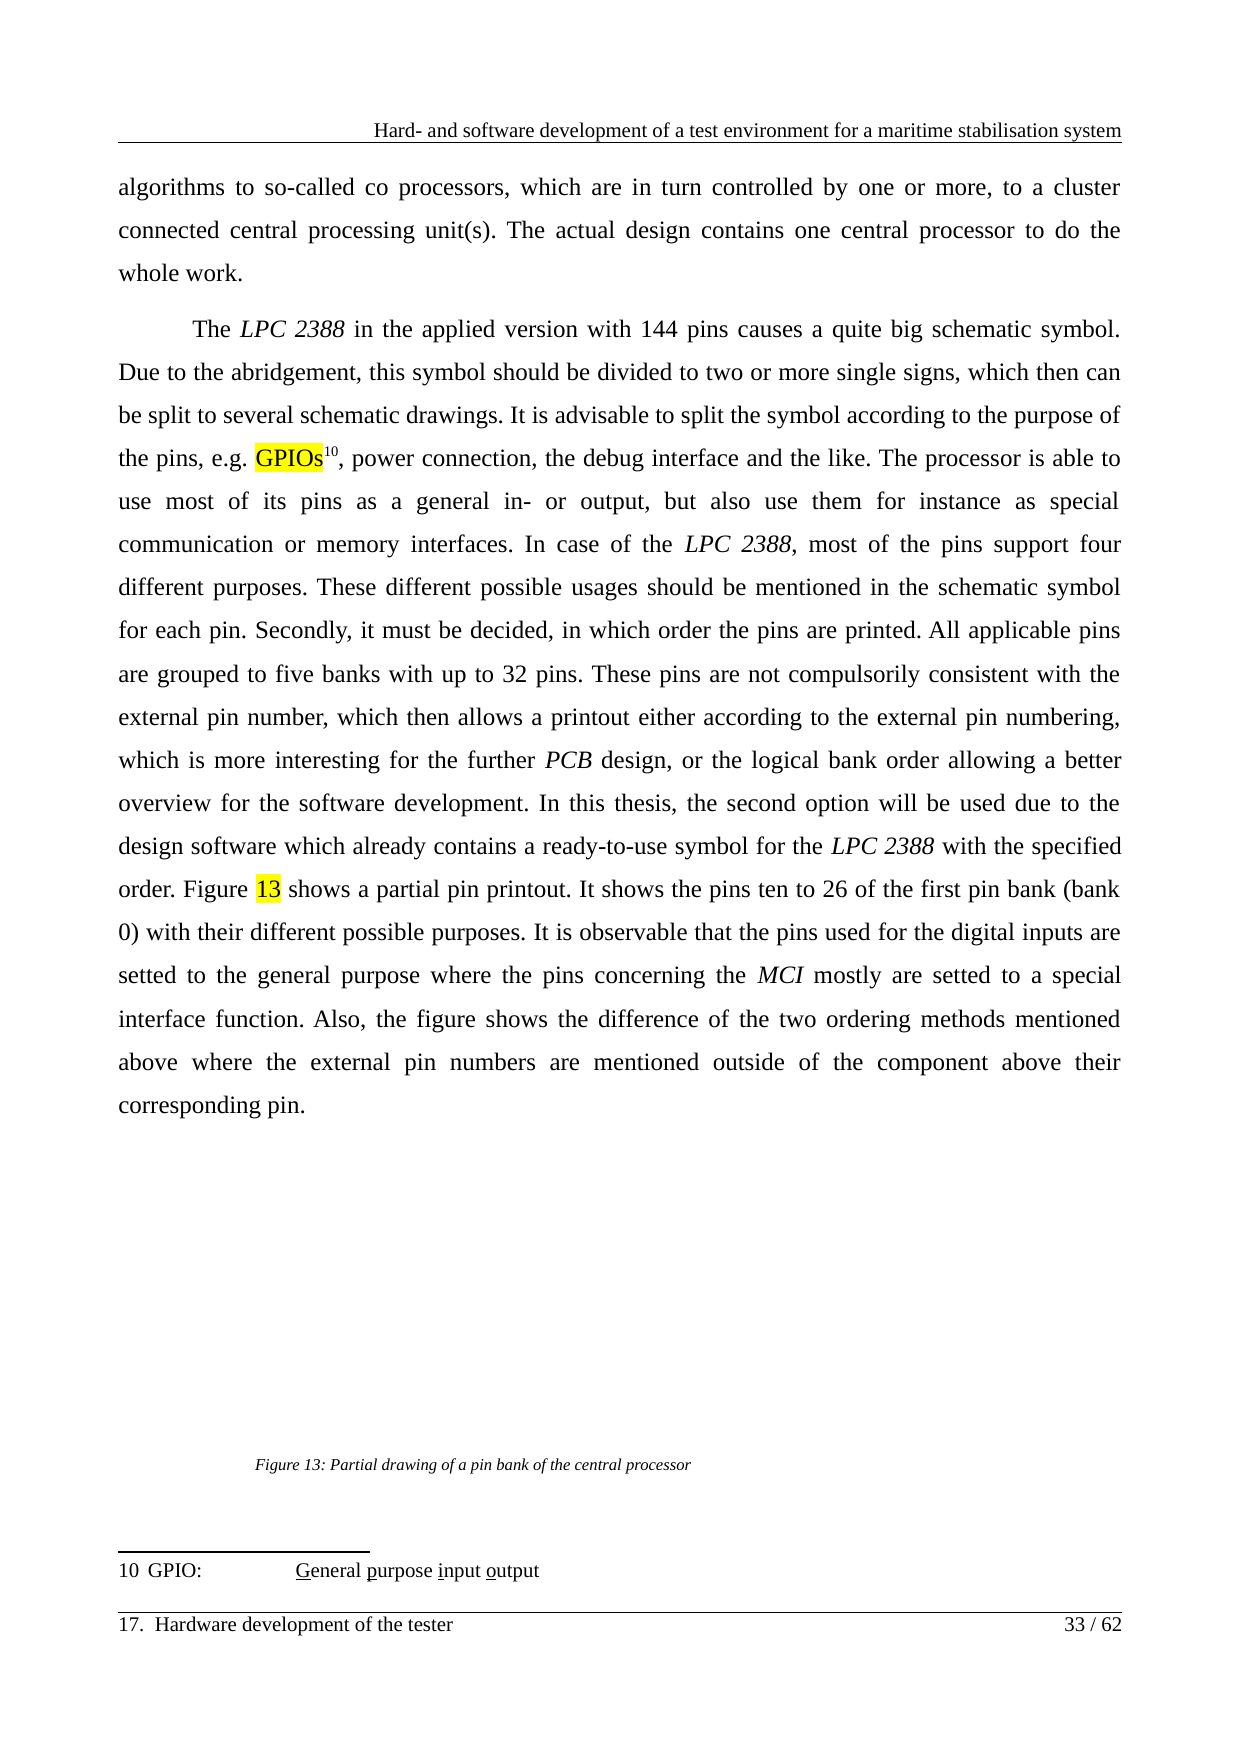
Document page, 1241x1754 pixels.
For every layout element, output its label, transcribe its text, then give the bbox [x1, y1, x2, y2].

text GPIO: General purpose input output [118, 1558, 1122, 1582]
text algorithms to so-called co processors, which are in turn controlled by one or more, to a cluster connected central processing unit(s). The actual design contains one central processor to do the whole work. [118, 172, 1122, 287]
text Figure 13: Partial drawing of a pin bank of the central processor [255, 1158, 985, 1474]
text The LPC 2388 in the applied version with 144 pins causes a quite big schematic symbol. Due to the abridgement, this symbol should be divided to two or more single signs, which then can be split to several schematic drawings. It is advisable to split the symbol according to the purpose of the pins, e.g. GPIOs, power connection, the debug interface and the like. The processor is able to use most of its pins as a general in- or output, but also use them for instance as special communication or memory interfaces. In case of the LPC 2388, most of the pins support four different purposes. These different possible usages should be mentioned in the schematic symbol for each pin. Secondly, it must be decided, in which order the pins are printed. All applicable pins are grouped to five banks with up to 32 pins. These pins are not compulsorily consistent with the external pin number, which then allows a printout either according to the external pin numbering, which is more interesting for the further PCB design, or the logical bank order allowing a better overview for the software development. In this thesis, the second option will be used due to the design software which already contains a ready-to-use symbol for the LPC 2388 with the specified order. Figure 13 shows a partial pin printout. It shows the pins ten to 26 of the first pin bank (bank 0) with their different possible purposes. It is observable that the pins used for the digital inputs are setted to the general purpose where the pins concerning the MCI mostly are setted to a special interface function. Also, the figure shows the difference of the two ordering methods mentioned above where the external pin numbers are mentioned outside of the component above their corresponding pin. [118, 314, 1122, 1119]
